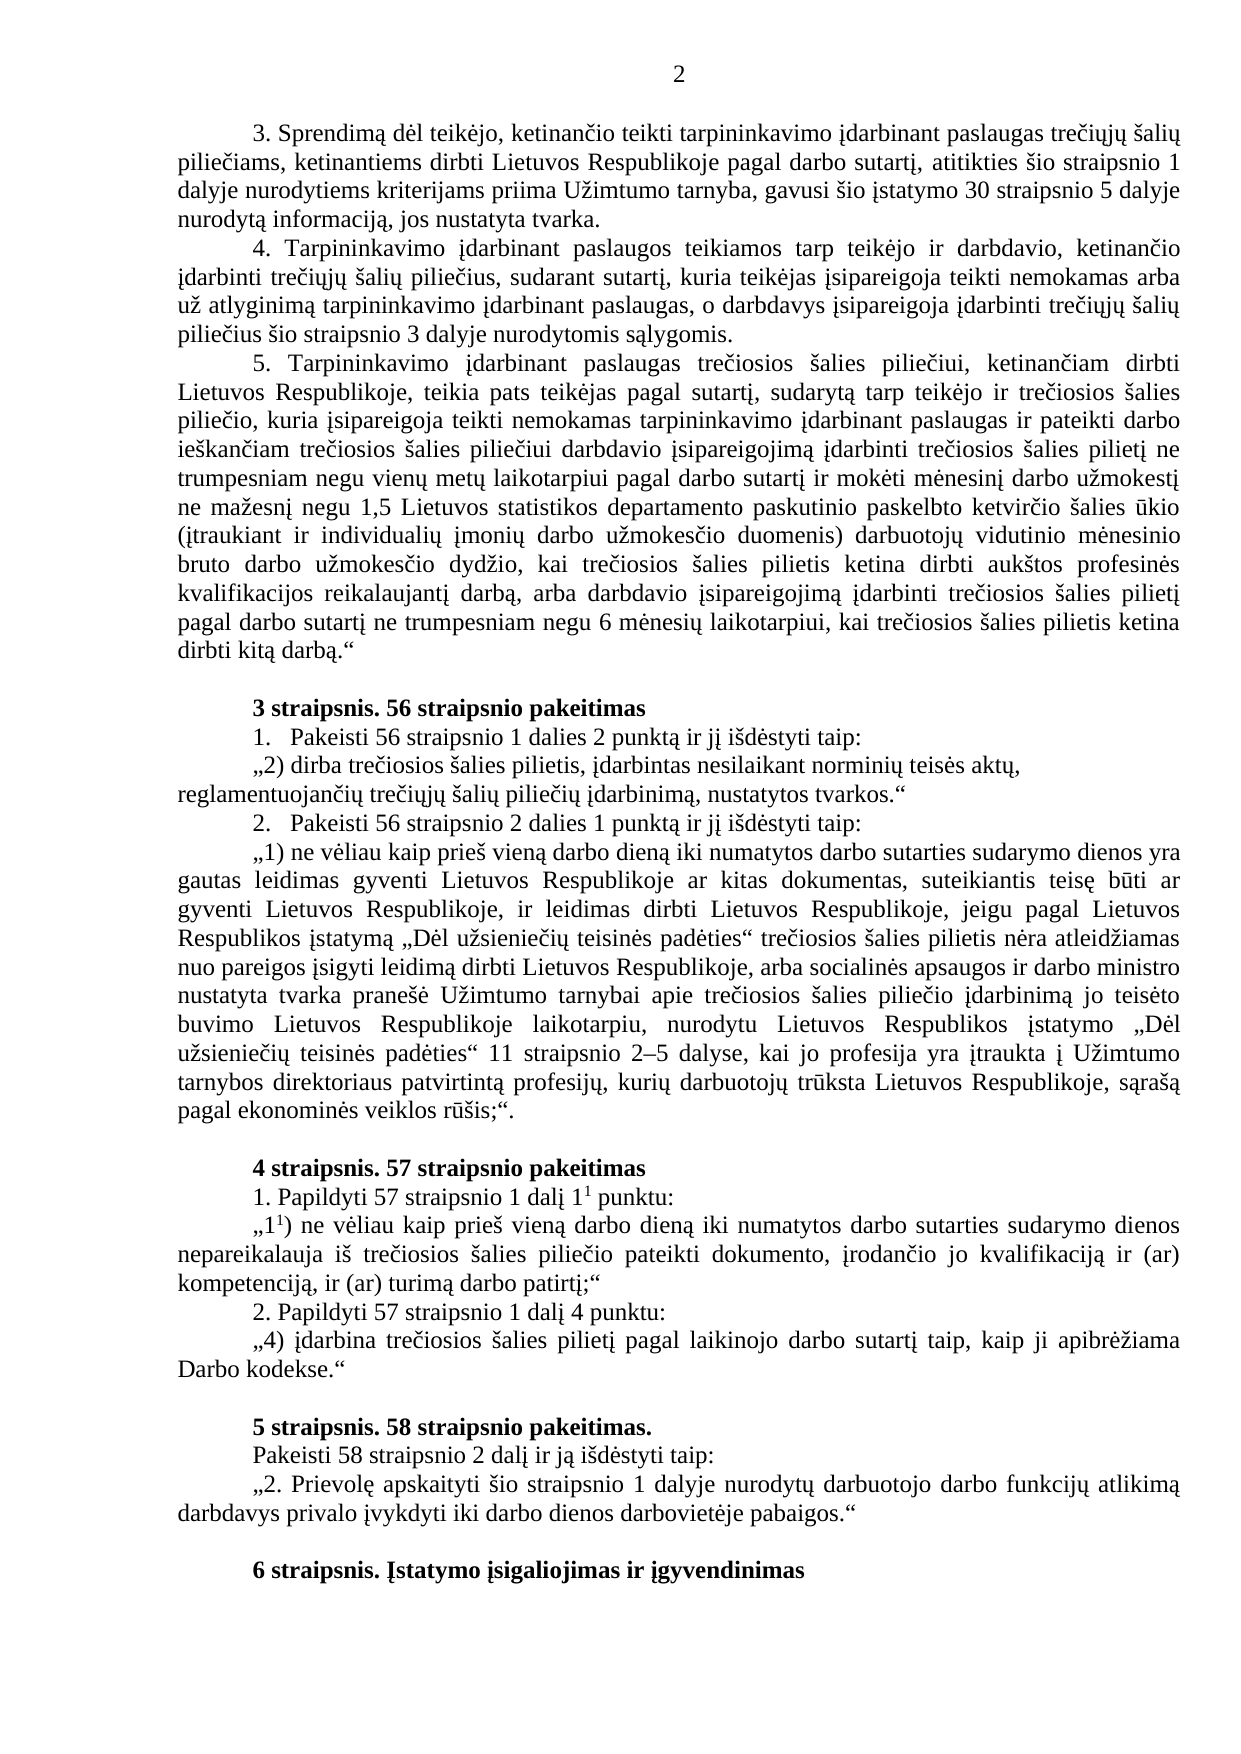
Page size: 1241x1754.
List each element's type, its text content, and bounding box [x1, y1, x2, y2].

text 2. Pakeisti 56 straipsnio 2 dalies 1 punktą ir jį išdėstyti taip: [252, 808, 1181, 837]
text 3 straipsnis. 56 straipsnio pakeitimas [177, 693, 1181, 722]
text 2. Papildyti 57 straipsnio 1 dalį 4 punktu: [177, 1297, 1181, 1326]
text „1) ne vėliau kaip prieš vieną darbo dieną iki numatytos darbo sutarties sudarymo dienos yra gautas leidimas gyventi Lietuvos Respublikoje ar kitas dokumentas, suteikiantis teisę būti ar gyventi Lietuvos Respublikoje, ir leidimas dirbti Lietuvos Respublikoje, jeigu pagal Lietuvos Respublikos įstatymą „Dėl užsieniečių teisinės padėties“ trečiosios šalies pilietis nėra atleidžiamas nuo pareigos įsigyti leidimą dirbti Lietuvos Respublikoje, arba socialinės apsaugos ir darbo ministro nustatyta tvarka pranešė Užimtumo tarnybai apie trečiosios šalies piliečio įdarbinimą jo teisėto buvimo Lietuvos Respublikoje laikotarpiu, nurodytu Lietuvos Respublikos įstatymo „Dėl užsieniečių teisinės padėties“ 11 straipsnio 2–5 dalyse, kai jo profesija yra įtraukta į Užimtumo tarnybos direktoriaus patvirtintą profesijų, kurių darbuotojų trūksta Lietuvos Respublikoje, sąrašą pagal ekonominės veiklos rūšis;“. [177, 837, 1181, 1124]
text 1. Pakeisti 56 straipsnio 1 dalies 2 punktą ir jį išdėstyti taip: [252, 722, 1181, 751]
text 6 straipsnis. Įstatymo įsigaliojimas ir įgyvendinimas [177, 1556, 1181, 1584]
text „2. Prievolę apskaityti šio straipsnio 1 dalyje nurodytų darbuotojo darbo funkcijų atlikimą darbdavys privalo įvykdyti iki darbo dienos darbovietėje pabaigos.“ [177, 1469, 1181, 1527]
text 4. Tarpininkavimo įdarbinant paslaugos teikiamos tarp teikėjo ir darbdavio, ketinančio įdarbinti trečiųjų šalių piliečius, sudarant sutartį, kuria teikėjas įsipareigoja teikti nemokamas arba už atlyginimą tarpininkavimo įdarbinant paslaugas, o darbdavys įsipareigoja įdarbinti trečiųjų šalių piliečius šio straipsnio 3 dalyje nurodytomis sąlygomis. [177, 233, 1181, 348]
text „4) įdarbina trečiosios šalies pilietį pagal laikinojo darbo sutartį taip, kaip ji apibrėžiama Darbo kodekse.“ [177, 1326, 1181, 1383]
text 4 straipsnis. 57 straipsnio pakeitimas [177, 1153, 1181, 1182]
text „2) dirba trečiosios šalies pilietis, įdarbintas nesilaikant norminių teisės aktų, reglamentuojančių trečiųjų šalių piliečių įdarbinimą, nustatytos tvarkos.“ [177, 751, 1181, 808]
text 1. Papildyti 57 straipsnio 1 dalį 11 punktu: [177, 1182, 1181, 1211]
text 3. Sprendimą dėl teikėjo, ketinančio teikti tarpininkavimo įdarbinant paslaugas trečiųjų šalių piliečiams, ketinantiems dirbti Lietuvos Respublikoje pagal darbo sutartį, atitikties šio straipsnio 1 dalyje nurodytiems kriterijams priima Užimtumo tarnyba, gavusi šio įstatymo 30 straipsnio 5 dalyje nurodytą informaciją, jos nustatyta tvarka. [177, 118, 1181, 233]
text „11) ne vėliau kaip prieš vieną darbo dieną iki numatytos darbo sutarties sudarymo dienos nepareikalauja iš trečiosios šalies piliečio pateikti dokumento, įrodančio jo kvalifikaciją ir (ar) kompetenciją, ir (ar) turimą darbo patirtį;“ [177, 1211, 1181, 1297]
text Pakeisti 58 straipsnio 2 dalį ir ją išdėstyti taip: [177, 1441, 1181, 1469]
text 5 straipsnis. 58 straipsnio pakeitimas. [177, 1412, 1181, 1441]
text 5. Tarpininkavimo įdarbinant paslaugas trečiosios šalies piliečiui, ketinančiam dirbti Lietuvos Respublikoje, teikia pats teikėjas pagal sutartį, sudarytą tarp teikėjo ir trečiosios šalies piliečio, kuria įsipareigoja teikti nemokamas tarpininkavimo įdarbinant paslaugas ir pateikti darbo ieškančiam trečiosios šalies piliečiui darbdavio įsipareigojimą įdarbinti trečiosios šalies pilietį ne trumpesniam negu vienų metų laikotarpiui pagal darbo sutartį ir mokėti mėnesinį darbo užmokestį ne mažesnį negu 1,5 Lietuvos statistikos departamento paskutinio paskelbto ketvirčio šalies ūkio (įtraukiant ir individualių įmonių darbo užmokesčio duomenis) darbuotojų vidutinio mėnesinio bruto darbo užmokesčio dydžio, kai trečiosios šalies pilietis ketina dirbti aukštos profesinės kvalifikacijos reikalaujantį darbą, arba darbdavio įsipareigojimą įdarbinti trečiosios šalies pilietį pagal darbo sutartį ne trumpesniam negu 6 mėnesių laikotarpiui, kai trečiosios šalies pilietis ketina dirbti kitą darbą.“ [177, 348, 1181, 664]
